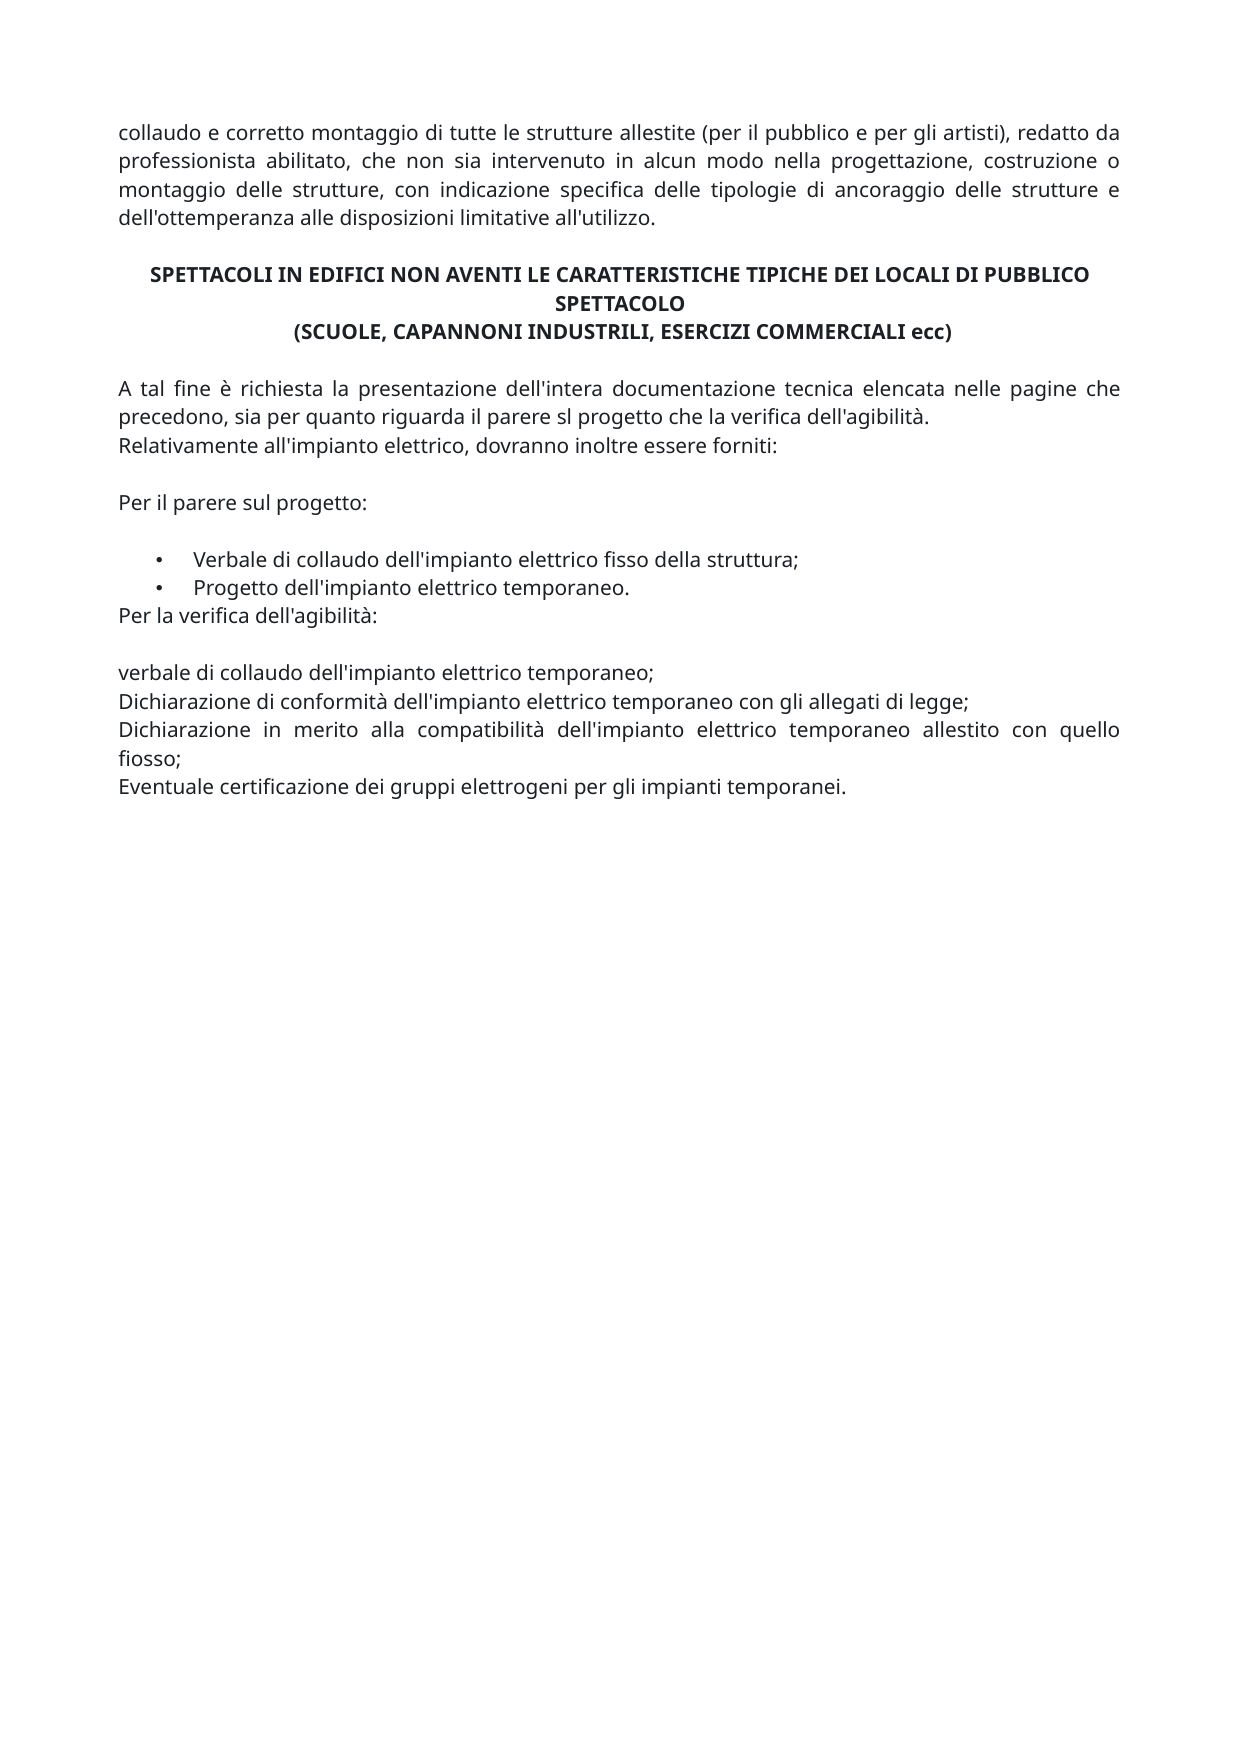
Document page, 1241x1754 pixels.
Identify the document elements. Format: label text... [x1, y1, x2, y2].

text Dichiarazione di conformità dell'impianto elettrico temporaneo con gli allegati di legge; [118, 687, 1122, 715]
text Per il parere sul progetto: [118, 488, 1122, 516]
text SPETTACOLI IN EDIFICI NON AVENTI LE CARATTERISTICHE TIPICHE DEI LOCALI DI PUBBLICO SPETTACOLO [118, 260, 1122, 317]
text (SCUOLE, CAPANNONI INDUSTRILI, ESERCIZI COMMERCIALI ecc) [118, 317, 1122, 346]
text Eventuale certificazione dei gruppi elettrogeni per gli impianti temporanei. [118, 772, 1122, 801]
text Per la verifica dell'agibilità: [118, 602, 1122, 630]
list Progetto dell'impianto elettrico temporaneo. [156, 573, 1122, 602]
list Verbale di collaudo dell'impianto elettrico fisso della struttura; [156, 545, 1122, 573]
text Dichiarazione in merito alla compatibilità dell'impianto elettrico temporaneo allestito con quello fiosso; [118, 715, 1122, 772]
text collaudo e corretto montaggio di tutte le strutture allestite (per il pubblico e per gli artisti), redatto da professionista abilitato, che non sia intervenuto in alcun modo nella progettazione, costruzione o montaggio delle strutture, con indicazione specifica delle tipologie di ancoraggio delle strutture e dell'ottemperanza alle disposizioni limitative all'utilizzo. [118, 118, 1122, 232]
text Relativamente all'impianto elettrico, dovranno inoltre essere forniti: [118, 431, 1122, 459]
text verbale di collaudo dell'impianto elettrico temporaneo; [118, 658, 1122, 687]
text A tal fine è richiesta la presentazione dell'intera documentazione tecnica elencata nelle pagine che precedono, sia per quanto riguarda il parere sl progetto che la verifica dell'agibilità. [118, 374, 1122, 431]
